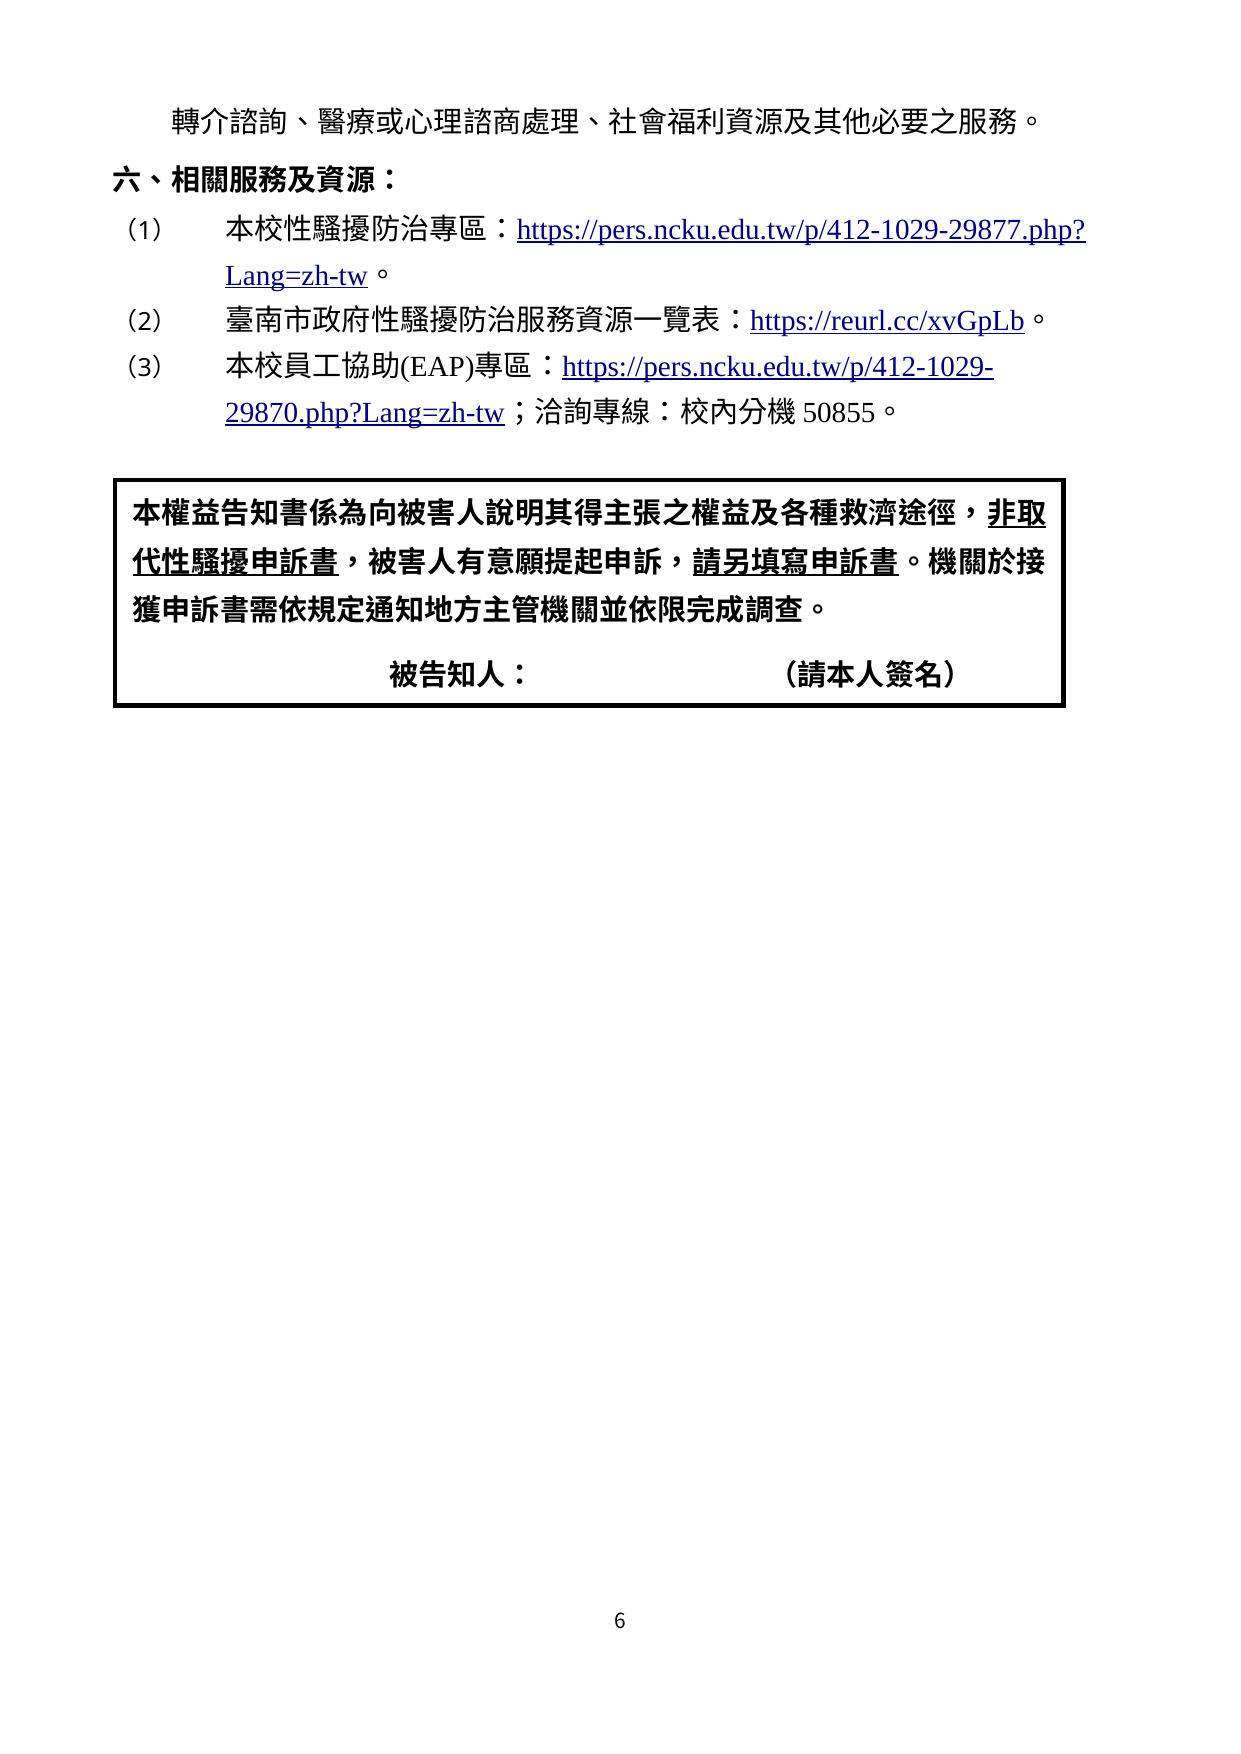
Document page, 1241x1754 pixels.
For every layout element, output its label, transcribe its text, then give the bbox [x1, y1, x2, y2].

text 六、相關服務及資源： [112, 142, 1128, 202]
list 本校員工協助(EAP)專區：https://pers.ncku.edu.tw/p/412-1029-29870.php?Lang=zh-tw；洽詢專線：校內分機50855。 [112, 340, 1128, 432]
text 本權益告知書係為向被害人說明其得主張之權益及各種救濟途徑，非取代性騷擾申訴書，被害人有意願提起申訴，請另填寫申訴書。機關於接獲申訴書需依規定通知地方主管機關並依限完成調查。 [132, 490, 1046, 629]
text 轉介諮詢、醫療或心理諮商處理、社會福利資源及其他必要之服務。 [112, 96, 1128, 142]
list 本校性騷擾防治專區：https://pers.ncku.edu.tw/p/412-1029-29877.php?Lang=zh-tw。 [112, 202, 1128, 294]
text 被告知人： （請本人簽名） [339, 635, 972, 696]
list 臺南市政府性騷擾防治服務資源一覽表：https://reurl.cc/xvGpLb。 [112, 294, 1128, 340]
